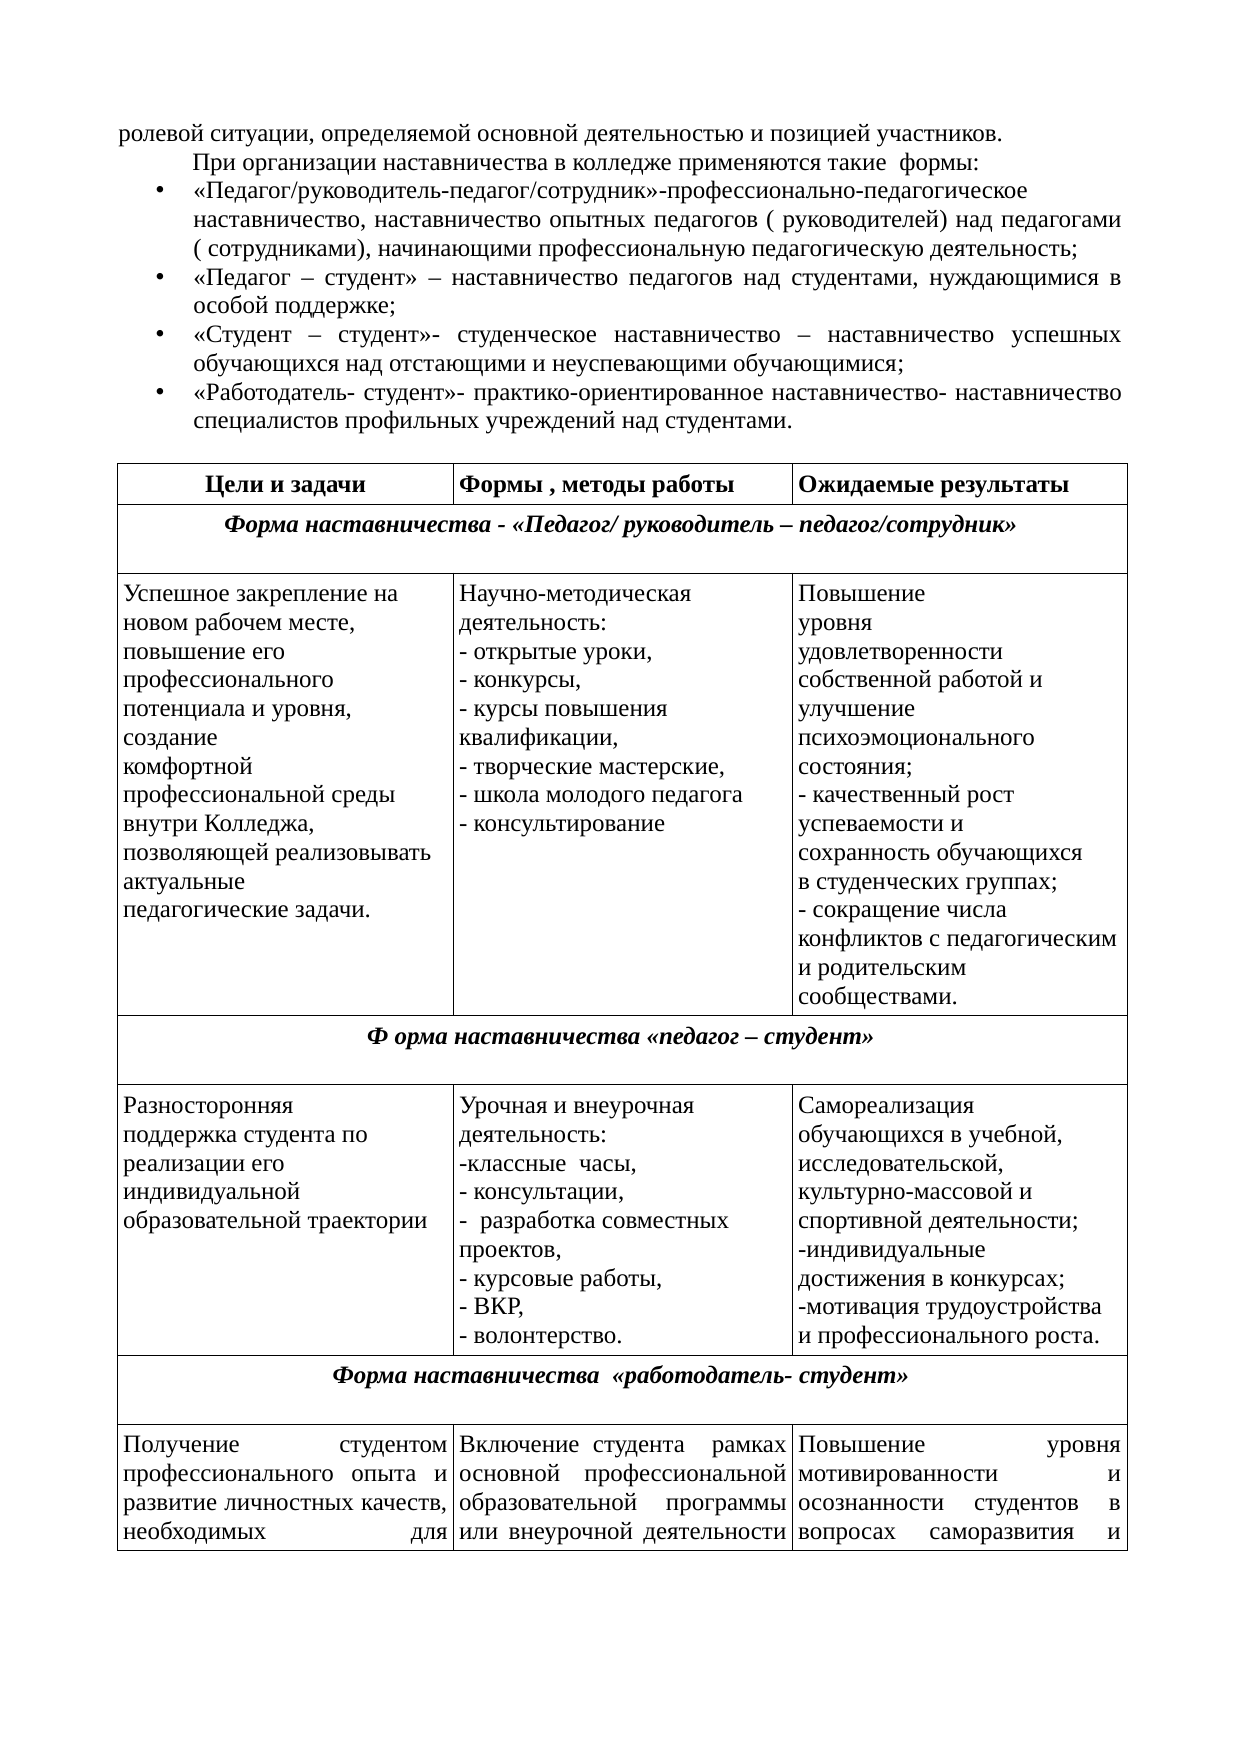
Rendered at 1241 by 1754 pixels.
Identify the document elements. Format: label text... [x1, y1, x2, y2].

list «Студент – студент»- студенческое наставничество – наставничество успешных обучающихся над отстающими и неуспевающими обучающимися; [156, 319, 1122, 377]
table_cell Повышение уровня мотивированности и осознанности студентов в вопросах саморазвития и [793, 1425, 1127, 1550]
table_cell Включение студента рамках основной профессиональной образовательной программы или внеурочной деятельности [454, 1425, 792, 1550]
table_cell Успешное закрепление на новом рабочем месте, повышение его профессионального потенциала и уровня, создание комфортной профессиональной среды внутри Колледжа, позволяющей реализовывать актуальные педагогические задачи. [118, 574, 453, 1015]
list «Педагог – студент» – наставничество педагогов над студентами, нуждающимися в особой поддержке; [156, 262, 1122, 319]
table_cell Повышение уровня удовлетворенности собственной работой и улучшение психоэмоционального состояния; - качественный рост успеваемости и сохранность обучающихся в студенческих группах; - сокращение числа конфликтов с педагогическим и родительским сообществами. [793, 574, 1127, 1015]
table_cell Разносторонняя поддержка студента по реализации его индивидуальной образовательной траектории [118, 1085, 453, 1355]
table_header Ожидаемые результаты [793, 464, 1127, 503]
list «Педагог/руководитель-педагог/сотрудник»-профессионально-педагогическое наставничество, наставничество опытных педагогов ( руководителей) над педагогами ( сотрудниками), начинающими профессиональную педагогическую деятельность; [156, 176, 1122, 262]
table_cell Ф орма наставничества «педагог – студент» [118, 1016, 1127, 1084]
table_cell Получение студентом профессионального опыта и развитие личностных качеств, необходимых для [118, 1425, 453, 1550]
table_cell Форма наставничества - «Педагог/ руководитель – педагог/сотрудник» [118, 505, 1127, 572]
text При организации наставничества в колледже применяются такие формы: [118, 147, 1122, 176]
table_header Цели и задачи [118, 464, 453, 503]
text ролевой ситуации, определяемой основной деятельностью и позицией участников. [118, 118, 1122, 147]
list «Работодатель- студент»- практико-ориентированное наставничество- наставничество специалистов профильных учреждений над студентами. [156, 377, 1122, 434]
table_cell Урочная и внеурочная деятельность: -классные часы, - консультации, - разработка совместных проектов, - курсовые работы, - ВКР, - волонтерство. [454, 1085, 792, 1355]
table_header Формы , методы работы [454, 464, 792, 503]
table_cell Научно-методическая деятельность: - открытые уроки, - конкурсы, - курсы повышения квалификации, - творческие мастерские, - школа молодого педагога - консультирование [454, 574, 792, 1015]
table_cell Самореализация обучающихся в учебной, исследовательской, культурно-массовой и спортивной деятельности; -индивидуальные достижения в конкурсах; -мотивация трудоустройства и профессионального роста. [793, 1085, 1127, 1355]
table_cell Форма наставничества «работодатель- студент» [118, 1356, 1127, 1424]
